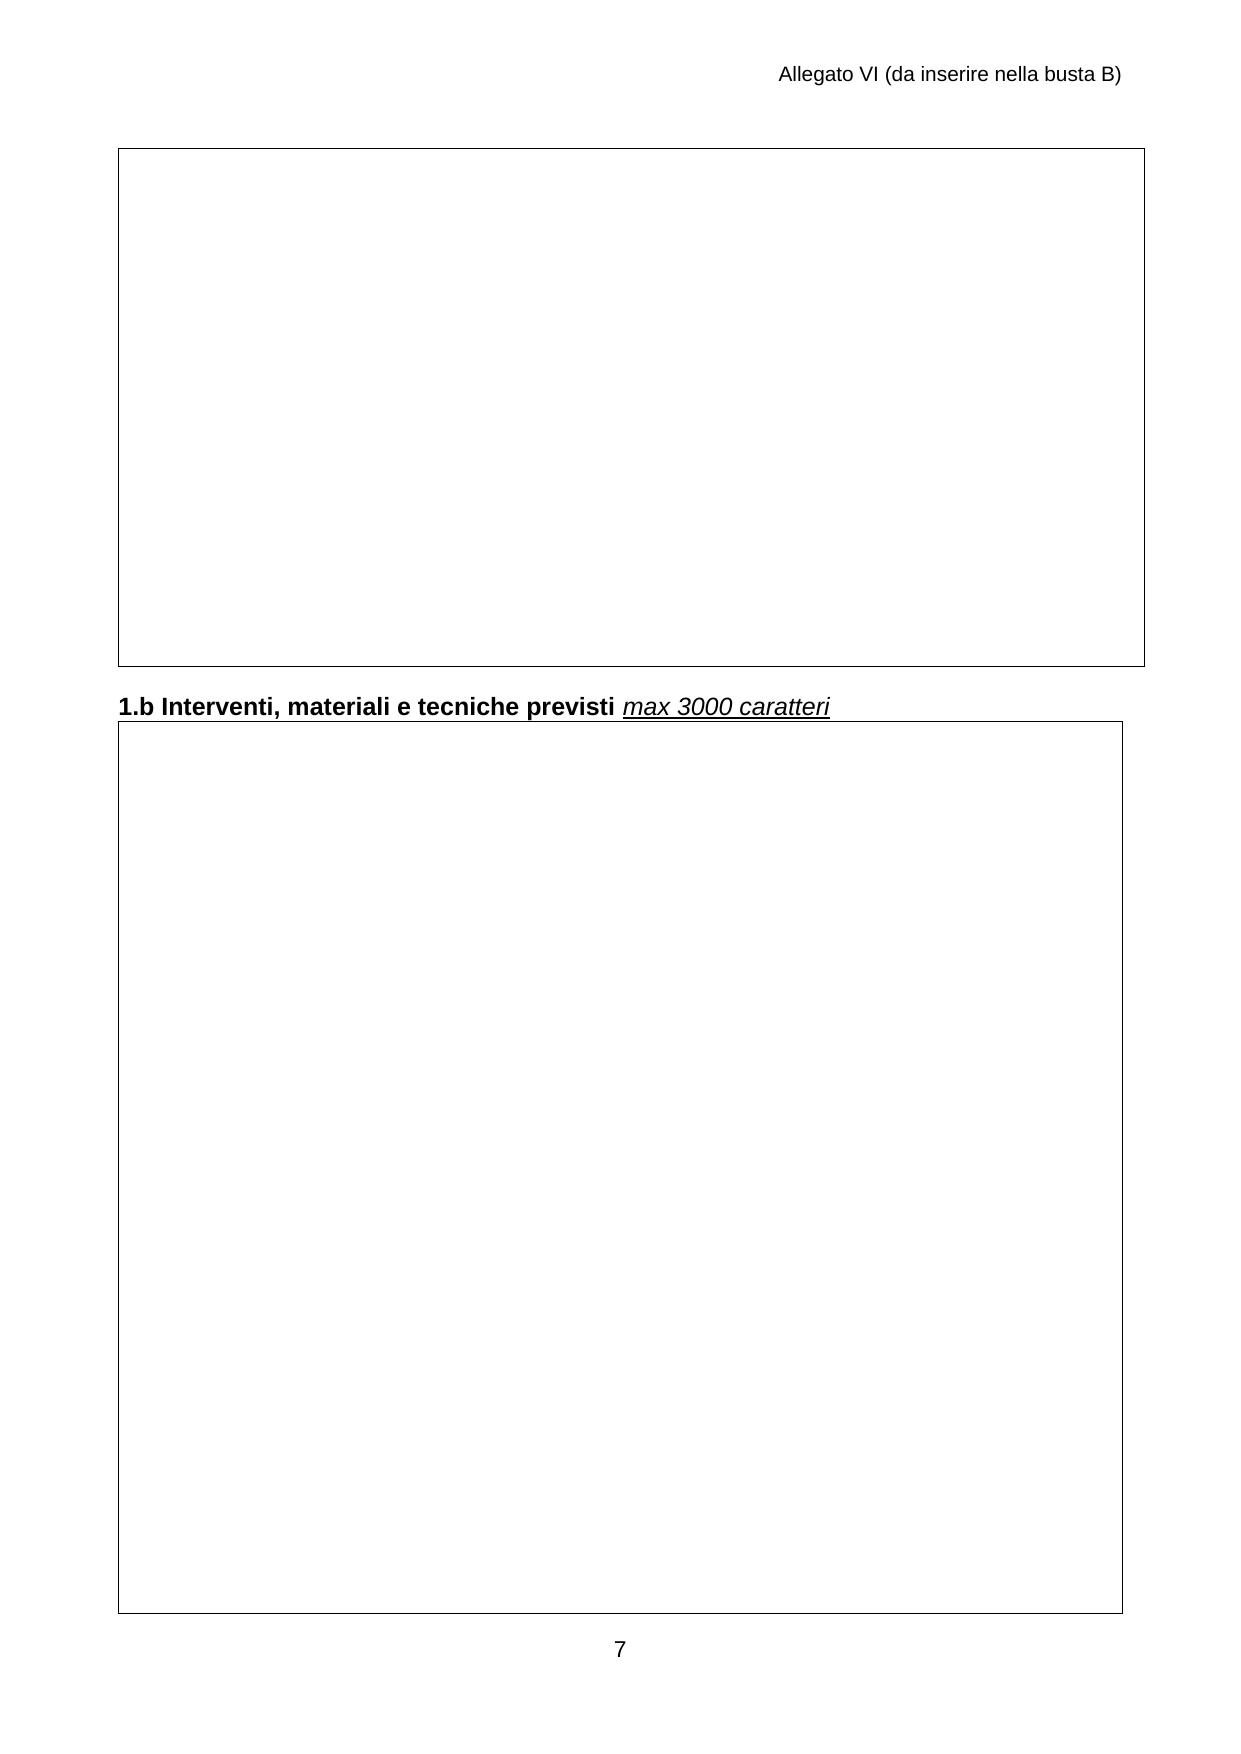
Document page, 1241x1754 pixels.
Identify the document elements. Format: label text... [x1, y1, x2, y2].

table_header [119, 722, 1122, 1613]
text 1.b Interventi, materiali e tecniche previsti max 3000 caratteri [118, 692, 1122, 721]
table_header [119, 149, 1144, 666]
